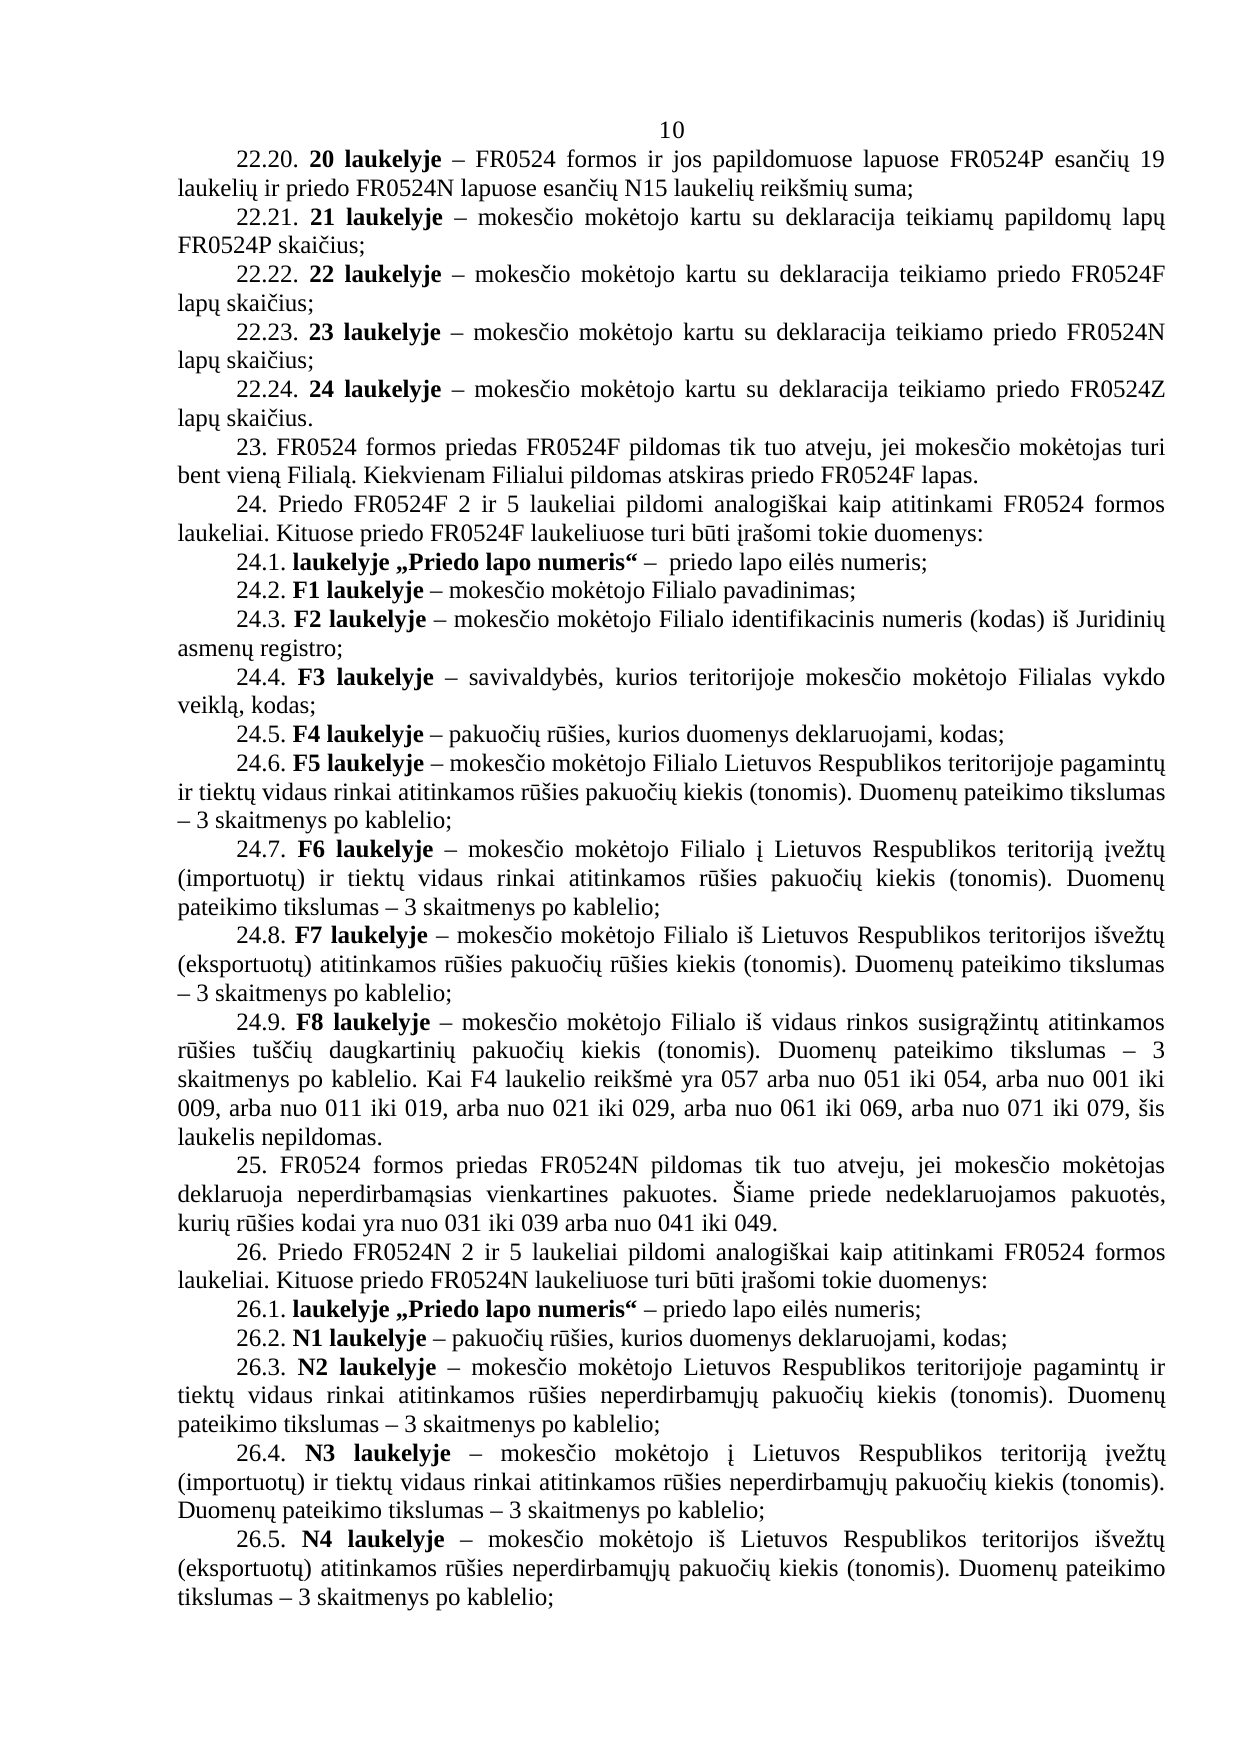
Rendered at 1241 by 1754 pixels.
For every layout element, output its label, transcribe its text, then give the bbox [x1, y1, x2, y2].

text 24.7. F6 laukelyje – mokesčio mokėtojo Filialo į Lietuvos Respublikos teritoriją įvežtų (importuotų) ir tiektų vidaus rinkai atitinkamos rūšies pakuočių kiekis (tonomis). Duomenų pateikimo tikslumas – 3 skaitmenys po kablelio; [177, 834, 1166, 921]
text 22.21. 21 laukelyje – mokesčio mokėtojo kartu su deklaracija teikiamų papildomų lapų FR0524P skaičius; [177, 202, 1166, 259]
text 22.22. 22 laukelyje – mokesčio mokėtojo kartu su deklaracija teikiamo priedo FR0524F lapų skaičius; [177, 259, 1166, 317]
text 24. Priedo FR0524F 2 ir 5 laukeliai pildomi analogiškai kaip atitinkami FR0524 formos laukeliai. Kituose priedo FR0524F laukeliuose turi būti įrašomi tokie duomenys: [177, 489, 1166, 547]
text 22.23. 23 laukelyje – mokesčio mokėtojo kartu su deklaracija teikiamo priedo FR0524N lapų skaičius; [177, 317, 1166, 374]
text 22.20. 20 laukelyje – FR0524 formos ir jos papildomuose lapuose FR0524P esančių 19 laukelių ir priedo FR0524N lapuose esančių N15 laukelių reikšmių suma; [177, 144, 1166, 202]
text 26. Priedo FR0524N 2 ir 5 laukeliai pildomi analogiškai kaip atitinkami FR0524 formos laukeliai. Kituose priedo FR0524N laukeliuose turi būti įrašomi tokie duomenys: [177, 1237, 1166, 1294]
text 26.4. N3 laukelyje – mokesčio mokėtojo į Lietuvos Respublikos teritoriją įvežtų (importuotų) ir tiektų vidaus rinkai atitinkamos rūšies neperdirbamųjų pakuočių kiekis (tonomis). Duomenų pateikimo tikslumas – 3 skaitmenys po kablelio; [177, 1438, 1166, 1524]
text 24.1. laukelyje „Priedo lapo numeris“ – priedo lapo eilės numeris; [177, 547, 1166, 576]
text 24.2. F1 laukelyje – mokesčio mokėtojo Filialo pavadinimas; [177, 576, 1166, 604]
text 24.8. F7 laukelyje – mokesčio mokėtojo Filialo iš Lietuvos Respublikos teritorijos išvežtų (eksportuotų) atitinkamos rūšies pakuočių rūšies kiekis (tonomis). Duomenų pateikimo tikslumas – 3 skaitmenys po kablelio; [177, 921, 1166, 1007]
text 26.5. N4 laukelyje – mokesčio mokėtojo iš Lietuvos Respublikos teritorijos išvežtų (eksportuotų) atitinkamos rūšies neperdirbamųjų pakuočių kiekis (tonomis). Duomenų pateikimo tikslumas – 3 skaitmenys po kablelio; [177, 1524, 1166, 1611]
text 24.5. F4 laukelyje – pakuočių rūšies, kurios duomenys deklaruojami, kodas; [177, 719, 1166, 748]
text 26.1. laukelyje „Priedo lapo numeris“ – priedo lapo eilės numeris; [177, 1294, 1166, 1323]
text 26.2. N1 laukelyje – pakuočių rūšies, kurios duomenys deklaruojami, kodas; [177, 1323, 1166, 1352]
text 26.3. N2 laukelyje – mokesčio mokėtojo Lietuvos Respublikos teritorijoje pagamintų ir tiektų vidaus rinkai atitinkamos rūšies neperdirbamųjų pakuočių kiekis (tonomis). Duomenų pateikimo tikslumas – 3 skaitmenys po kablelio; [177, 1352, 1166, 1438]
text 23. FR0524 formos priedas FR0524F pildomas tik tuo atveju, jei mokesčio mokėtojas turi bent vieną Filialą. Kiekvienam Filialui pildomas atskiras priedo FR0524F lapas. [177, 432, 1166, 489]
text 24.4. F3 laukelyje – savivaldybės, kurios teritorijoje mokesčio mokėtojo Filialas vykdo veiklą, kodas; [177, 662, 1166, 719]
text 24.6. F5 laukelyje – mokesčio mokėtojo Filialo Lietuvos Respublikos teritorijoje pagamintų ir tiektų vidaus rinkai atitinkamos rūšies pakuočių kiekis (tonomis). Duomenų pateikimo tikslumas – 3 skaitmenys po kablelio; [177, 748, 1166, 834]
text 24.3. F2 laukelyje – mokesčio mokėtojo Filialo identifikacinis numeris (kodas) iš Juridinių asmenų registro; [177, 604, 1166, 662]
text 24.9. F8 laukelyje – mokesčio mokėtojo Filialo iš vidaus rinkos susigrąžintų atitinkamos rūšies tuščių daugkartinių pakuočių kiekis (tonomis). Duomenų pateikimo tikslumas – 3 skaitmenys po kablelio. Kai F4 laukelio reikšmė yra 057 arba nuo 051 iki 054, arba nuo 001 iki 009, arba nuo 011 iki 019, arba nuo 021 iki 029, arba nuo 061 iki 069, arba nuo 071 iki 079, šis laukelis nepildomas. [177, 1007, 1166, 1151]
text 22.24. 24 laukelyje – mokesčio mokėtojo kartu su deklaracija teikiamo priedo FR0524Z lapų skaičius. [177, 374, 1166, 432]
text 25. FR0524 formos priedas FR0524N pildomas tik tuo atveju, jei mokesčio mokėtojas deklaruoja neperdirbamąsias vienkartines pakuotes. Šiame priede nedeklaruojamos pakuotės, kurių rūšies kodai yra nuo 031 iki 039 arba nuo 041 iki 049. [177, 1151, 1166, 1237]
